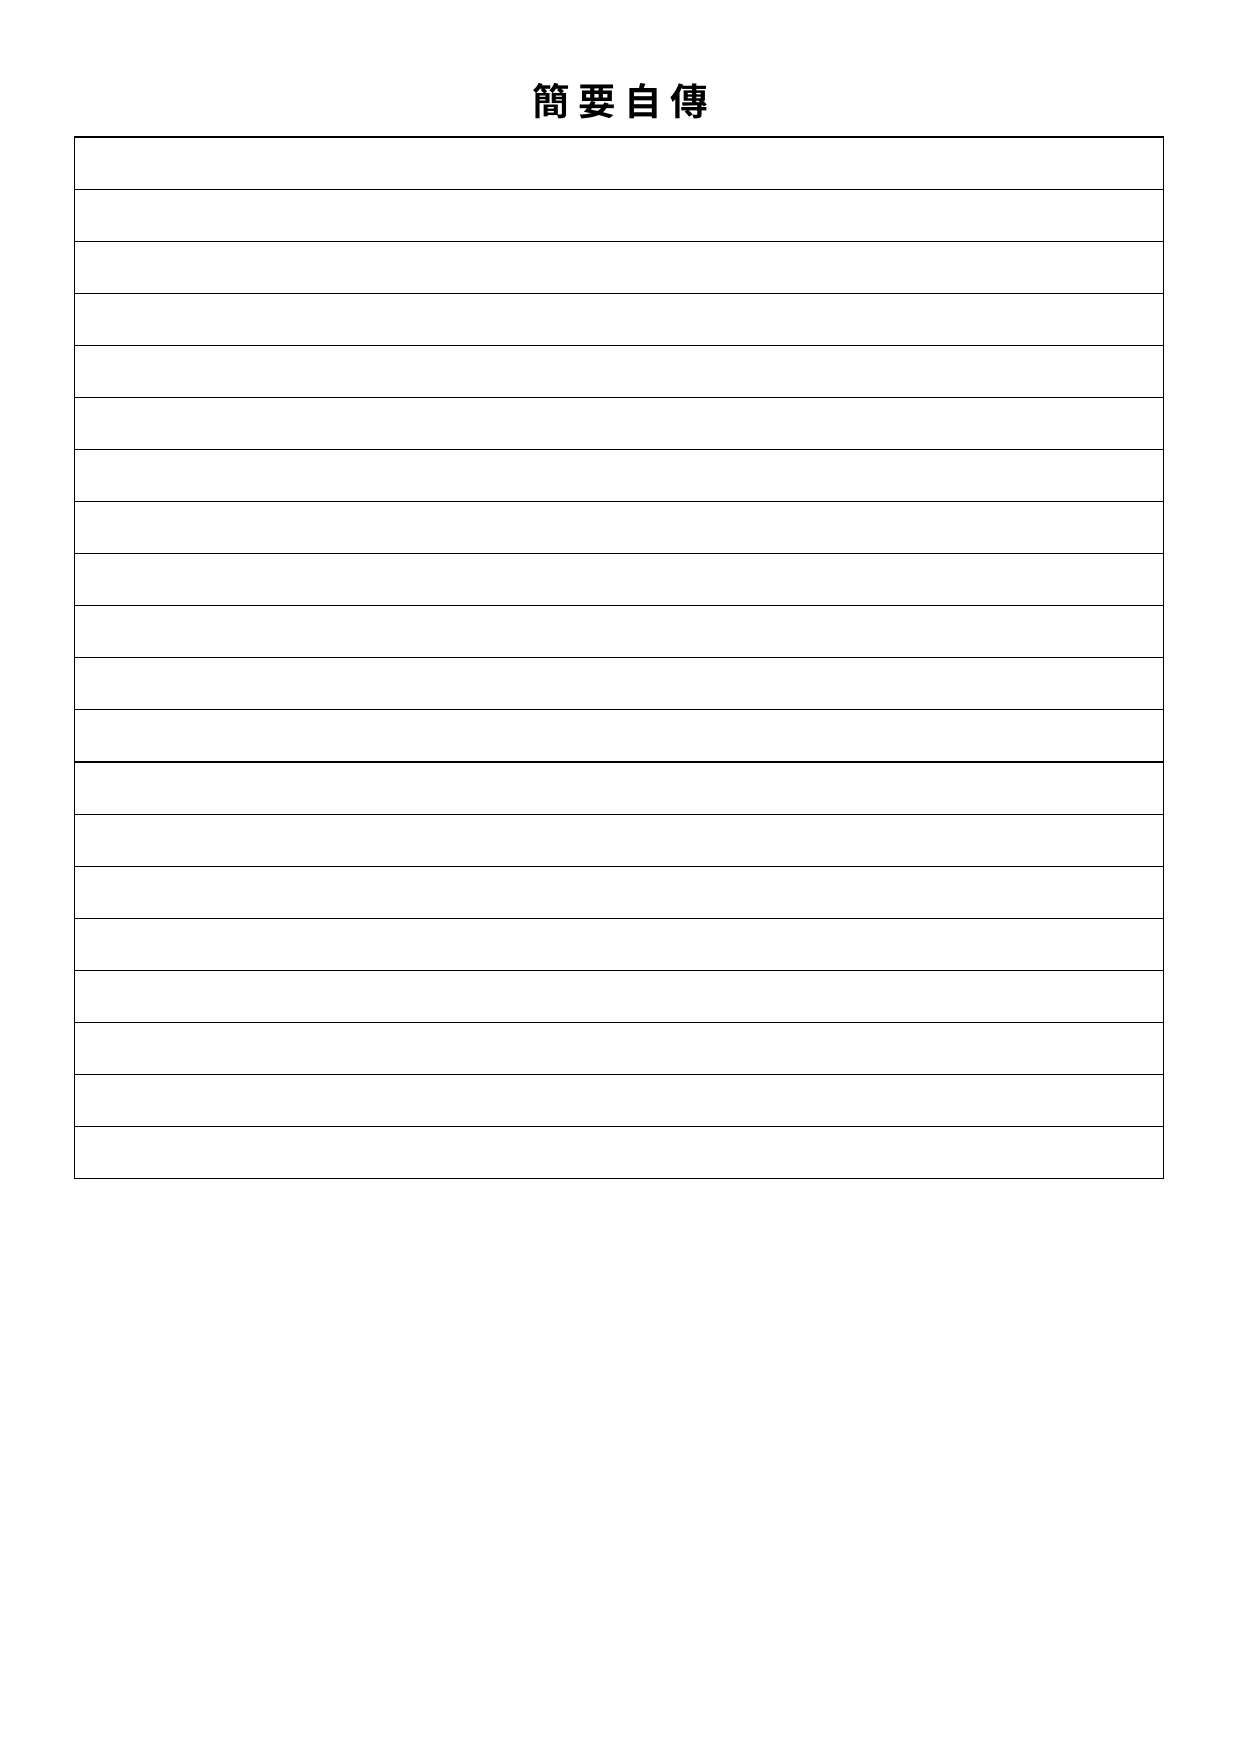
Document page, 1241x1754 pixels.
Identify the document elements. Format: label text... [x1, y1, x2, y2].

table_cell [75, 1075, 1163, 1126]
table_cell [75, 971, 1163, 1022]
table_cell [75, 1023, 1163, 1074]
table_cell [75, 346, 1163, 397]
table_cell [75, 710, 1163, 761]
table_cell [75, 606, 1163, 657]
table_cell [75, 294, 1163, 345]
table_cell [75, 763, 1163, 813]
table_cell [75, 867, 1163, 918]
table_cell [75, 502, 1163, 553]
table_cell [75, 919, 1163, 970]
table_cell [75, 450, 1163, 501]
table_cell [75, 242, 1163, 293]
table_cell [75, 554, 1163, 605]
table_cell [75, 190, 1163, 241]
text 簡 要 自 傳 [187, 61, 1053, 136]
table_header [75, 138, 1163, 188]
table_cell [75, 815, 1163, 866]
table_cell [75, 658, 1163, 709]
table_cell [75, 1127, 1163, 1178]
table_cell [75, 398, 1163, 449]
